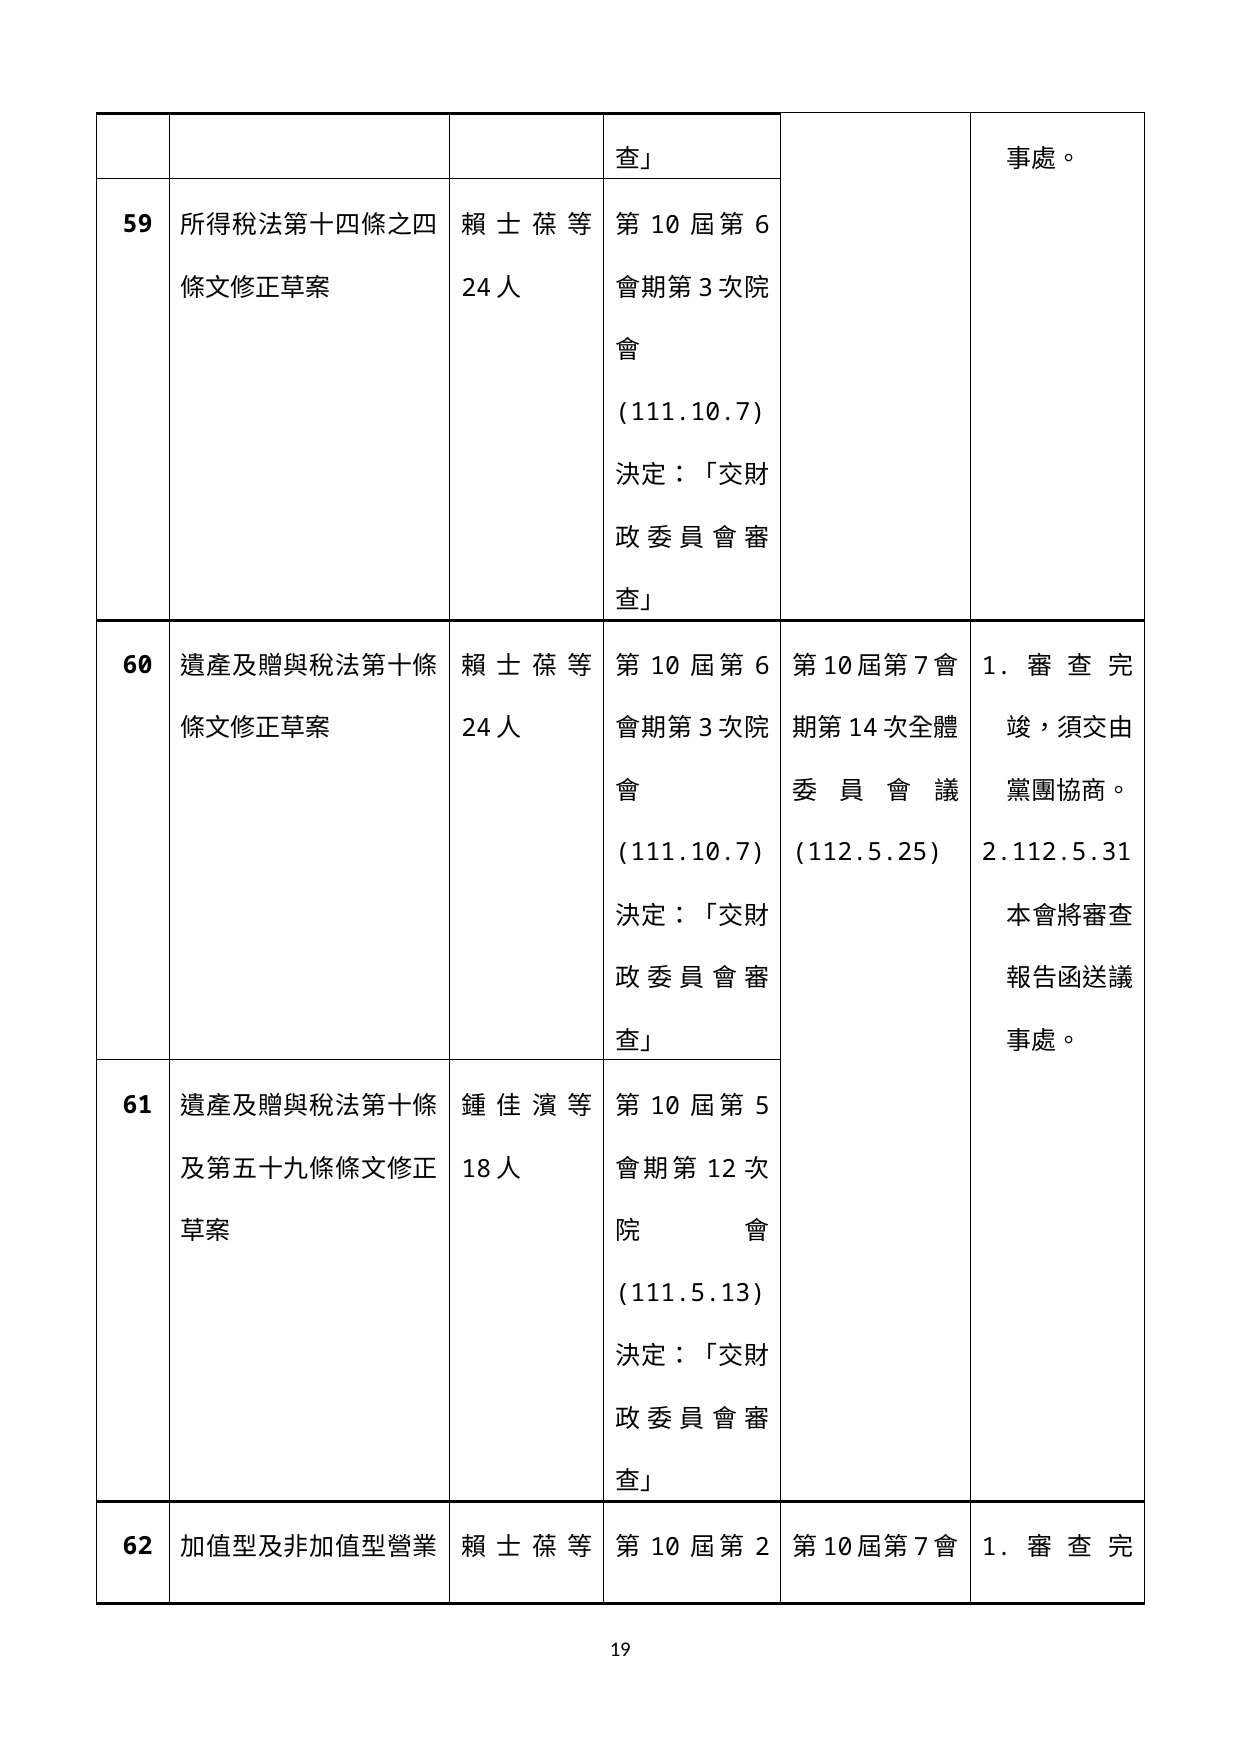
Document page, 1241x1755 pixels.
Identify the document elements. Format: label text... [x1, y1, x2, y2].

table_cell 遺產及贈與稅法第十條條文修正草案 [170, 622, 449, 1059]
table_cell 事處。 [971, 113, 1144, 618]
table_cell [450, 115, 603, 178]
table_cell 1.審查完竣，須交由黨團協商。 2.112.5.31本會將審查報告函送議事處。 [971, 622, 1144, 1500]
table_cell [781, 113, 970, 618]
table_cell [97, 622, 169, 1059]
table_cell 第10屆第7會 [781, 1503, 970, 1602]
table_cell 遺產及贈與稅法第十條及第五十九條條文修正草案 [170, 1060, 449, 1500]
table_cell 賴士葆等24人 [450, 179, 603, 618]
table_cell [97, 1503, 169, 1602]
table_cell 賴士葆等24人 [450, 622, 603, 1059]
table_cell 賴士葆等 [450, 1503, 603, 1602]
table_cell 1.審查完 [971, 1503, 1144, 1602]
table_cell [97, 115, 169, 178]
table_cell 第10屆第7會期第14次全體委員會議(112.5.25) [781, 622, 970, 1500]
table_cell 第10屆第6會期第3次院會(111.10.7)決定：「交財政委員會審查」 [604, 179, 780, 618]
table_cell 查」 [604, 115, 780, 178]
table_cell 第10屆第2 [604, 1503, 780, 1602]
table_cell [97, 179, 169, 618]
table_cell 所得稅法第十四條之四條文修正草案 [170, 179, 449, 618]
table_cell [170, 115, 449, 178]
table_cell 第10屆第6會期第3次院會(111.10.7)決定：「交財政委員會審查」 [604, 622, 780, 1059]
table_cell 鍾佳濱等18人 [450, 1060, 603, 1500]
table_cell [97, 1060, 169, 1500]
table_cell 加值型及非加值型營業 [170, 1503, 449, 1602]
table_cell 第10屆第5會期第12次院會(111.5.13)決定：「交財政委員會審查」 [604, 1060, 780, 1500]
